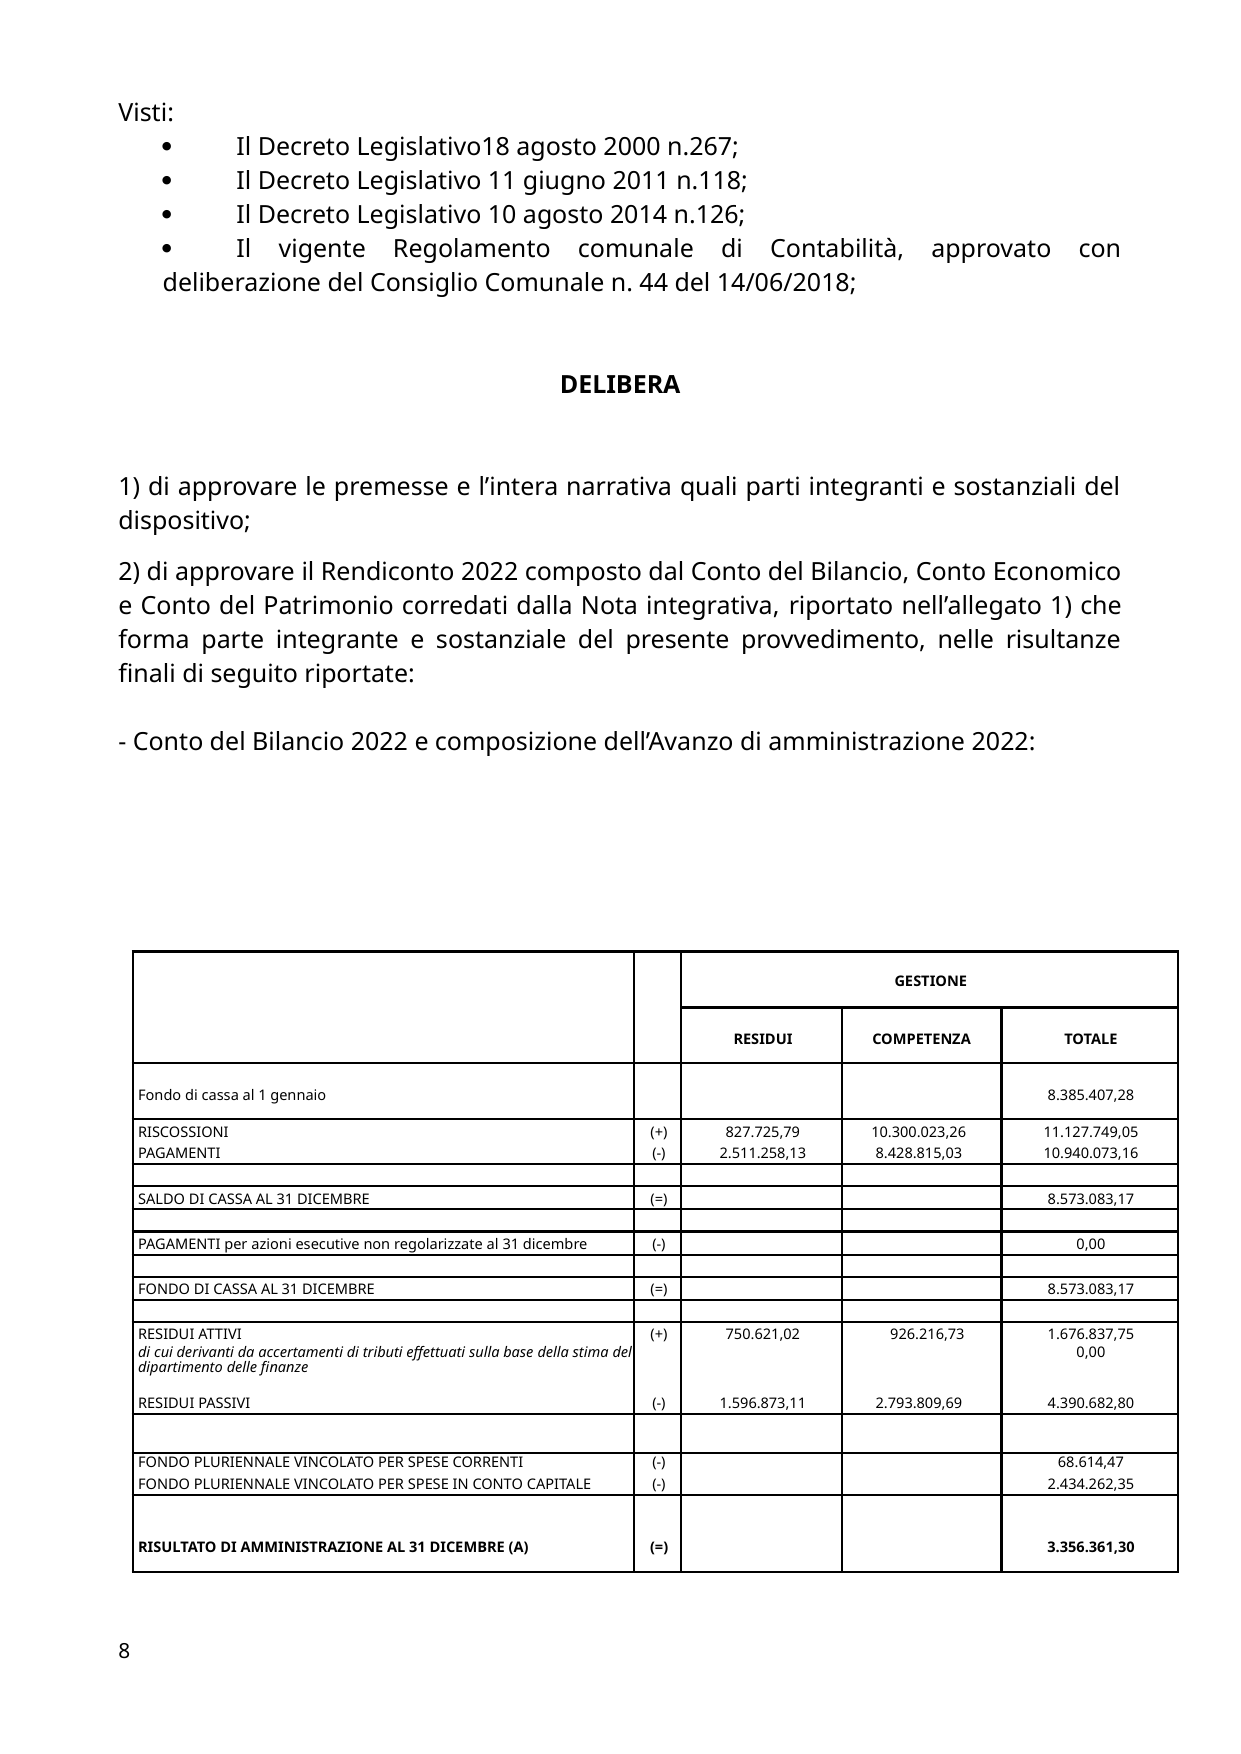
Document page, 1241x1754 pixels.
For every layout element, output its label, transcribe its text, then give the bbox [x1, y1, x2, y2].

table_cell 8.573.083,17 [1003, 1278, 1177, 1299]
text 2) di approvare il Rendiconto 2022 composto dal Conto del Bilancio, Conto Economico e Conto del Patrimonio corredati dalla Nota integrativa, riportato nell’allegato 1) che forma parte integrante e sostanziale del presente provvedimento, nelle risultanze finali di seguito riportate: [118, 554, 1122, 690]
table_cell Fondo di cassa al 1 gennaio [134, 1064, 633, 1118]
table_cell 1.596.873,11 [682, 1395, 841, 1413]
table_cell FONDO DI CASSA AL 31 DICEMBRE [134, 1278, 633, 1299]
table_cell TOTALE [1003, 1009, 1177, 1062]
table_cell 8.385.407,28 [1003, 1064, 1177, 1118]
table_cell [843, 1376, 1000, 1395]
table_cell [682, 1278, 841, 1299]
table_cell [635, 1165, 680, 1185]
list Il Decreto Legislativo18 agosto 2000 n.267; [162, 128, 1122, 162]
table_cell [1003, 1256, 1177, 1276]
table_cell 68.614,47 [1003, 1454, 1177, 1471]
table_cell FONDO PLURIENNALE VINCOLATO PER SPESE IN CONTO CAPITALE [134, 1471, 633, 1494]
text - Conto del Bilancio 2022 e composizione dell’Avanzo di amministrazione 2022: [118, 724, 1122, 758]
table_cell 2.434.262,35 [1003, 1471, 1177, 1494]
table_cell [635, 1376, 680, 1395]
table_cell 2.793.809,69 [843, 1395, 1000, 1413]
table_cell [1003, 1376, 1177, 1395]
list Il vigente Regolamento comunale di Contabilità, approvato con deliberazione del Consiglio Comunale n. 44 del 14/06/2018; [162, 230, 1122, 298]
table_cell COMPETENZA [843, 1009, 1000, 1062]
table_cell di cui derivanti da accertamenti di tributi effettuati sulla base della stima del dipartimento delle finanze [134, 1344, 633, 1376]
text 1) di approvare le premesse e l’intera narrativa quali parti integranti e sostanziali del dispositivo; [118, 469, 1122, 537]
table_cell [843, 1187, 1000, 1208]
text Visti: [118, 94, 1122, 128]
table_cell [1003, 1301, 1177, 1321]
table_cell PAGAMENTI [134, 1141, 633, 1163]
table_cell [1003, 1415, 1177, 1452]
table_cell [134, 1210, 633, 1230]
table_cell (=) [635, 1496, 680, 1571]
table_cell 4.390.682,80 [1003, 1395, 1177, 1413]
table_cell (=) [635, 1187, 680, 1208]
table_cell (-) [635, 1454, 680, 1471]
table_cell [682, 1344, 841, 1376]
table_cell [843, 1064, 1000, 1118]
table_cell [682, 1496, 841, 1571]
table_cell 0,00 [1003, 1233, 1177, 1253]
table_cell [682, 1301, 841, 1321]
table_cell [682, 1210, 841, 1230]
table_header GESTIONE [682, 953, 1177, 1006]
table_cell RESIDUI PASSIVI [134, 1395, 633, 1413]
table_cell (=) [635, 1278, 680, 1299]
table_cell (-) [635, 1233, 680, 1253]
table_cell [134, 1256, 633, 1276]
table_cell [682, 1415, 841, 1452]
table_cell SALDO DI CASSA AL 31 DICEMBRE [134, 1187, 633, 1208]
table_cell [1003, 1210, 1177, 1230]
table_cell [843, 1233, 1000, 1253]
table_cell [635, 1064, 680, 1118]
list Il Decreto Legislativo 11 giugno 2011 n.118; [162, 162, 1122, 196]
table_cell [134, 1376, 633, 1395]
table_cell RESIDUI [682, 1009, 841, 1062]
table_cell 926.216,73 [843, 1323, 1000, 1344]
table_cell 750.621,02 [682, 1323, 841, 1344]
table_cell [1003, 1165, 1177, 1185]
table_cell [134, 1165, 633, 1185]
table_cell 827.725,79 [682, 1120, 841, 1141]
table_cell [682, 1376, 841, 1395]
table_cell 10.300.023,26 [843, 1120, 1000, 1141]
table_cell [682, 1256, 841, 1276]
table_cell [843, 1210, 1000, 1230]
table_cell [134, 1415, 633, 1452]
table_cell RISCOSSIONI [134, 1120, 633, 1141]
table_cell [843, 1278, 1000, 1299]
table_cell [682, 1454, 841, 1494]
table_cell (+) [635, 1120, 680, 1141]
table_cell [843, 1496, 1000, 1571]
table_cell [682, 1187, 841, 1208]
table_cell RISULTATO DI AMMINISTRAZIONE AL 31 DICEMBRE (A) [134, 1496, 633, 1571]
table_cell 10.940.073,16 [1003, 1141, 1177, 1163]
table_cell [843, 1256, 1000, 1276]
table_cell [635, 1415, 680, 1452]
table_header [635, 953, 680, 1062]
table_cell [635, 1256, 680, 1276]
table_cell FONDO PLURIENNALE VINCOLATO PER SPESE CORRENTI [134, 1454, 633, 1471]
table_cell [843, 1344, 1000, 1376]
text DELIBERA [118, 367, 1122, 401]
table_cell [682, 1165, 841, 1185]
table_cell RESIDUI ATTIVI [134, 1323, 633, 1344]
table_cell [843, 1454, 1000, 1494]
table_cell (-) [635, 1395, 680, 1413]
table_cell 11.127.749,05 [1003, 1120, 1177, 1141]
table_cell 8.573.083,17 [1003, 1187, 1177, 1208]
table_cell [843, 1415, 1000, 1452]
table_cell [635, 1301, 680, 1321]
table_cell 2.511.258,13 [682, 1141, 841, 1163]
table_cell (-) [635, 1141, 680, 1163]
table_header [134, 953, 633, 1062]
list Il Decreto Legislativo 10 agosto 2014 n.126; [162, 196, 1122, 230]
table_cell (-) [635, 1471, 680, 1494]
table_cell 1.676.837,75 [1003, 1323, 1177, 1344]
table_cell 0,00 [1003, 1344, 1177, 1376]
table_cell [635, 1344, 680, 1376]
table_cell [843, 1165, 1000, 1185]
table_cell [134, 1301, 633, 1321]
table_cell (+) [635, 1323, 680, 1344]
table_cell [682, 1064, 841, 1118]
table_cell 8.428.815,03 [843, 1141, 1000, 1163]
table_cell [682, 1233, 841, 1253]
table_cell [843, 1301, 1000, 1321]
table_cell [635, 1210, 680, 1230]
table_cell 3.356.361,30 [1003, 1496, 1177, 1571]
table_cell PAGAMENTI per azioni esecutive non regolarizzate al 31 dicembre [134, 1233, 633, 1253]
